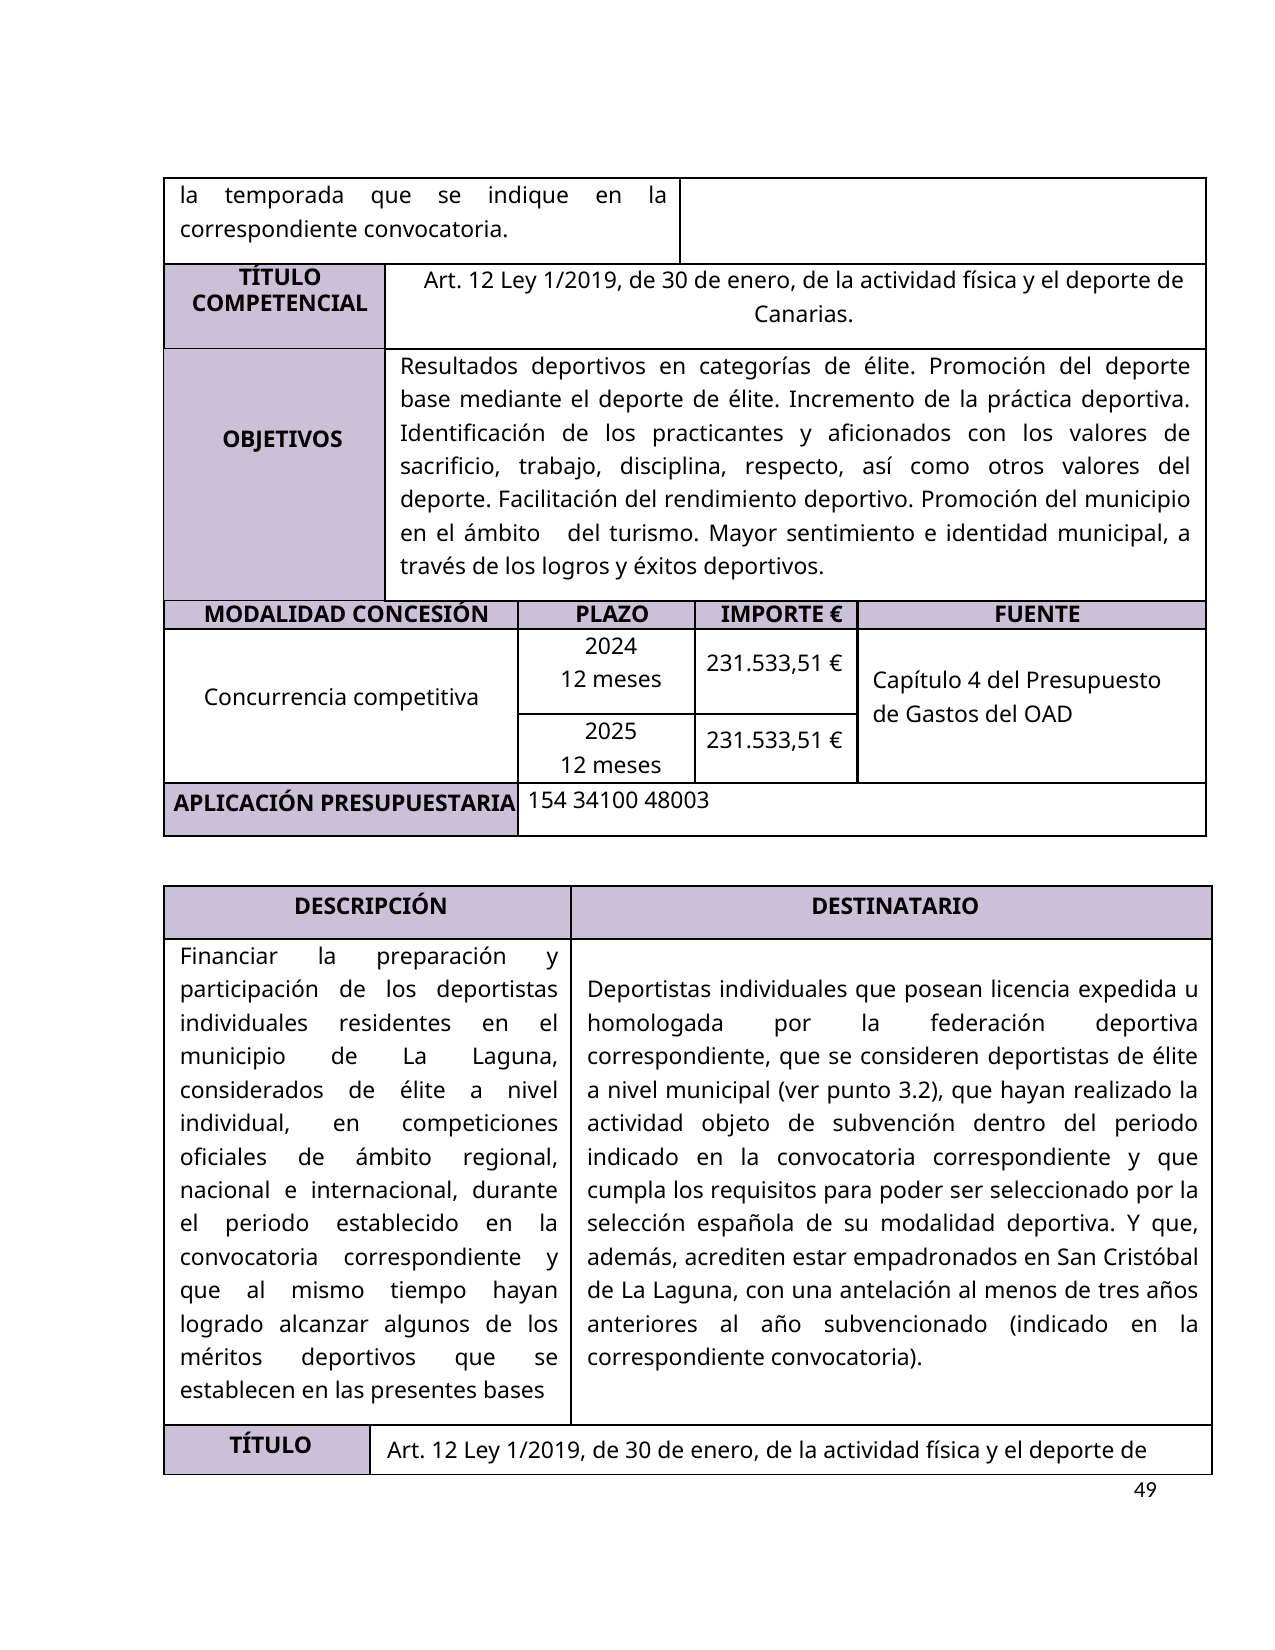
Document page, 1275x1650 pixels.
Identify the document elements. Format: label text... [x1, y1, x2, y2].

table_cell IMPORTE € [696, 602, 856, 628]
table_cell TÍTULO COMPETENCIAL [165, 265, 384, 348]
table_cell FUENTE [859, 602, 1205, 628]
table_cell Art. 12 Ley 1/2019, de 30 de enero, de la actividad física y el deporte de [371, 1426, 1211, 1474]
table_cell [681, 179, 1205, 262]
table_cell la temporada que se indique en la correspondiente convocatoria. [165, 179, 679, 262]
table_cell Concurrencia competitiva [165, 630, 517, 782]
table_cell TÍTULO [165, 1426, 369, 1474]
table_cell Financiar la preparación y participación de los deportistas individuales residentes en el municipio de La Laguna, considerados de élite a nivel individual, en competiciones oficiales de ámbito regional, nacional e internacional, durante el periodo establecido en la convocatoria correspondiente y que al mismo tiempo hayan logrado alcanzar algunos de los méritos deportivos que se establecen en las presentes bases [165, 940, 570, 1424]
table_header DESTINATARIO [572, 887, 1211, 938]
table_cell Deportistas individuales que posean licencia expedida u homologada por la federación deportiva correspondiente, que se consideren deportistas de élite a nivel municipal (ver punto 3.2), que hayan realizado la actividad objeto de subvención dentro del periodo indicado en la convocatoria correspondiente y que cumpla los requisitos para poder ser seleccionado por la selección española de su modalidad deportiva. Y que, además, acrediten estar empadronados en San Cristóbal de La Laguna, con una antelación al menos de tres años anteriores al año subvencionado (indicado en la correspondiente convocatoria). [572, 940, 1211, 1424]
table_cell 231.533,51 € [696, 715, 856, 782]
table_cell OBJETIVOS [164, 349, 384, 600]
table_cell 231.533,51 € [696, 630, 856, 713]
table_cell MODALIDAD CONCESIÓN [165, 601, 517, 628]
table_cell Resultados deportivos en categorías de élite. Promoción del deporte base mediante el deporte de élite. Incremento de la práctica deportiva. Identificación de los practicantes y aficionados con los valores de sacrificio, trabajo, disciplina, respecto, así como otros valores del deporte. Facilitación del rendimiento deportivo. Promoción del municipio en el ámbito del turismo. Mayor sentimiento e identidad municipal, a través de los logros y éxitos deportivos. [386, 350, 1205, 600]
table_header DESCRIPCIÓN [165, 887, 570, 938]
table_cell APLICACIÓN PRESUPUESTARIA [165, 784, 517, 835]
table_cell 2025 12 meses [519, 715, 694, 782]
table_cell PLAZO [519, 602, 694, 628]
table_cell 2024 12 meses [519, 630, 694, 713]
table_cell Art. 12 Ley 1/2019, de 30 de enero, de la actividad física y el deporte de Canarias. [386, 265, 1205, 348]
table_cell 154 34100 48003 [519, 784, 1205, 835]
table_cell Capítulo 4 del Presupuesto de Gastos del OAD [859, 630, 1205, 782]
